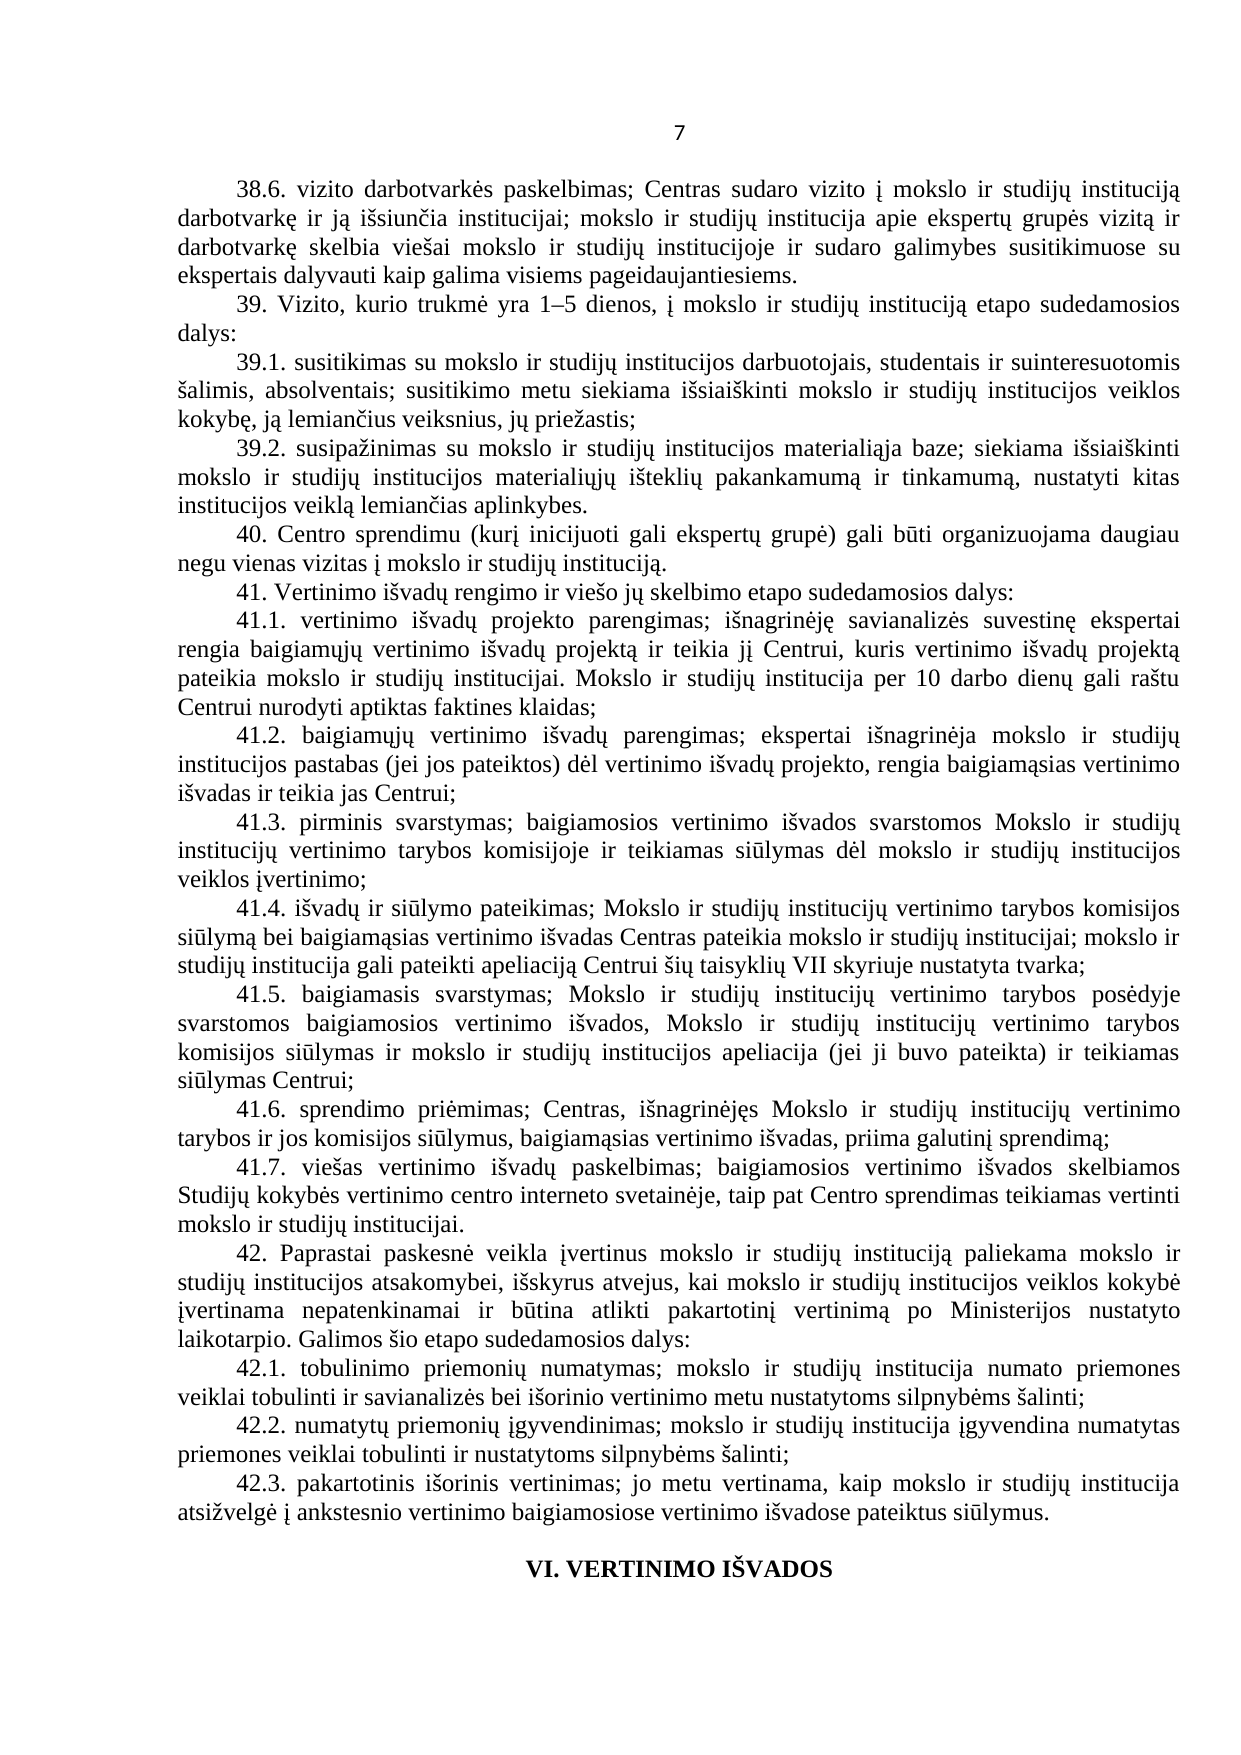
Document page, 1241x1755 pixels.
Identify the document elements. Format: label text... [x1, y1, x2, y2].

text 41.3. pirminis svarstymas; baigiamosios vertinimo išvados svarstomos Mokslo ir studijų institucijų vertinimo tarybos komisijoje ir teikiamas siūlymas dėl mokslo ir studijų institucijos veiklos įvertinimo; [177, 807, 1181, 893]
text 42.3. pakartotinis išorinis vertinimas; jo metu vertinama, kaip mokslo ir studijų institucija atsižvelgė į ankstesnio vertinimo baigiamosiose vertinimo išvadose pateiktus siūlymus. [177, 1468, 1181, 1525]
text 39.2. susipažinimas su mokslo ir studijų institucijos materialiąja baze; siekiama išsiaiškinti mokslo ir studijų institucijos materialiųjų išteklių pakankamumą ir tinkamumą, nustatyti kitas institucijos veiklą lemiančias aplinkybes. [177, 433, 1181, 519]
text 41. Vertinimo išvadų rengimo ir viešo jų skelbimo etapo sudedamosios dalys: [177, 577, 1181, 605]
text 39.1. susitikimas su mokslo ir studijų institucijos darbuotojais, studentais ir suinteresuotomis šalimis, absolventais; susitikimo metu siekiama išsiaiškinti mokslo ir studijų institucijos veiklos kokybę, ją lemiančius veiksnius, jų priežastis; [177, 347, 1181, 433]
text 41.7. viešas vertinimo išvadų paskelbimas; baigiamosios vertinimo išvados skelbiamos Studijų kokybės vertinimo centro interneto svetainėje, taip pat Centro sprendimas teikiamas vertinti mokslo ir studijų institucijai. [177, 1152, 1181, 1238]
text 42.1. tobulinimo priemonių numatymas; mokslo ir studijų institucija numato priemones veiklai tobulinti ir savianalizės bei išorinio vertinimo metu nustatytoms silpnybėms šalinti; [177, 1353, 1181, 1410]
text 41.5. baigiamasis svarstymas; Mokslo ir studijų institucijų vertinimo tarybos posėdyje svarstomos baigiamosios vertinimo išvados, Mokslo ir studijų institucijų vertinimo tarybos komisijos siūlymas ir mokslo ir studijų institucijos apeliacija (jei ji buvo pateikta) ir teikiamas siūlymas Centrui; [177, 979, 1181, 1094]
text 41.2. baigiamųjų vertinimo išvadų parengimas; ekspertai išnagrinėja mokslo ir studijų institucijos pastabas (jei jos pateiktos) dėl vertinimo išvadų projekto, rengia baigiamąsias vertinimo išvadas ir teikia jas Centrui; [177, 720, 1181, 807]
text 42. Paprastai paskesnė veikla įvertinus mokslo ir studijų instituciją paliekama mokslo ir studijų institucijos atsakomybei, išskyrus atvejus, kai mokslo ir studijų institucijos veiklos kokybė įvertinama nepatenkinamai ir būtina atlikti pakartotinį vertinimą po Ministerijos nustatyto laikotarpio. Galimos šio etapo sudedamosios dalys: [177, 1238, 1181, 1353]
text VI. VERTINIMO IŠVADOS [177, 1554, 1181, 1583]
text 41.4. išvadų ir siūlymo pateikimas; Mokslo ir studijų institucijų vertinimo tarybos komisijos siūlymą bei baigiamąsias vertinimo išvadas Centras pateikia mokslo ir studijų institucijai; mokslo ir studijų institucija gali pateikti apeliaciją Centrui šių taisyklių VII skyriuje nustatyta tvarka; [177, 893, 1181, 979]
text 41.1. vertinimo išvadų projekto parengimas; išnagrinėję savianalizės suvestinę ekspertai rengia baigiamųjų vertinimo išvadų projektą ir teikia jį Centrui, kuris vertinimo išvadų projektą pateikia mokslo ir studijų institucijai. Mokslo ir studijų institucija per 10 darbo dienų gali raštu Centrui nurodyti aptiktas faktines klaidas; [177, 605, 1181, 720]
text 41.6. sprendimo priėmimas; Centras, išnagrinėjęs Mokslo ir studijų institucijų vertinimo tarybos ir jos komisijos siūlymus, baigiamąsias vertinimo išvadas, priima galutinį sprendimą; [177, 1094, 1181, 1152]
text 42.2. numatytų priemonių įgyvendinimas; mokslo ir studijų institucija įgyvendina numatytas priemones veiklai tobulinti ir nustatytoms silpnybėms šalinti; [177, 1410, 1181, 1468]
text 38.6. vizito darbotvarkės paskelbimas; Centras sudaro vizito į mokslo ir studijų instituciją darbotvarkę ir ją išsiunčia institucijai; mokslo ir studijų institucija apie ekspertų grupės vizitą ir darbotvarkę skelbia viešai mokslo ir studijų institucijoje ir sudaro galimybes susitikimuose su ekspertais dalyvauti kaip galima visiems pageidaujantiesiems. [177, 174, 1181, 289]
text 39. Vizito, kurio trukmė yra 1–5 dienos, į mokslo ir studijų instituciją etapo sudedamosios dalys: [177, 289, 1181, 347]
text 40. Centro sprendimu (kurį inicijuoti gali ekspertų grupė) gali būti organizuojama daugiau negu vienas vizitas į mokslo ir studijų instituciją. [177, 519, 1181, 577]
